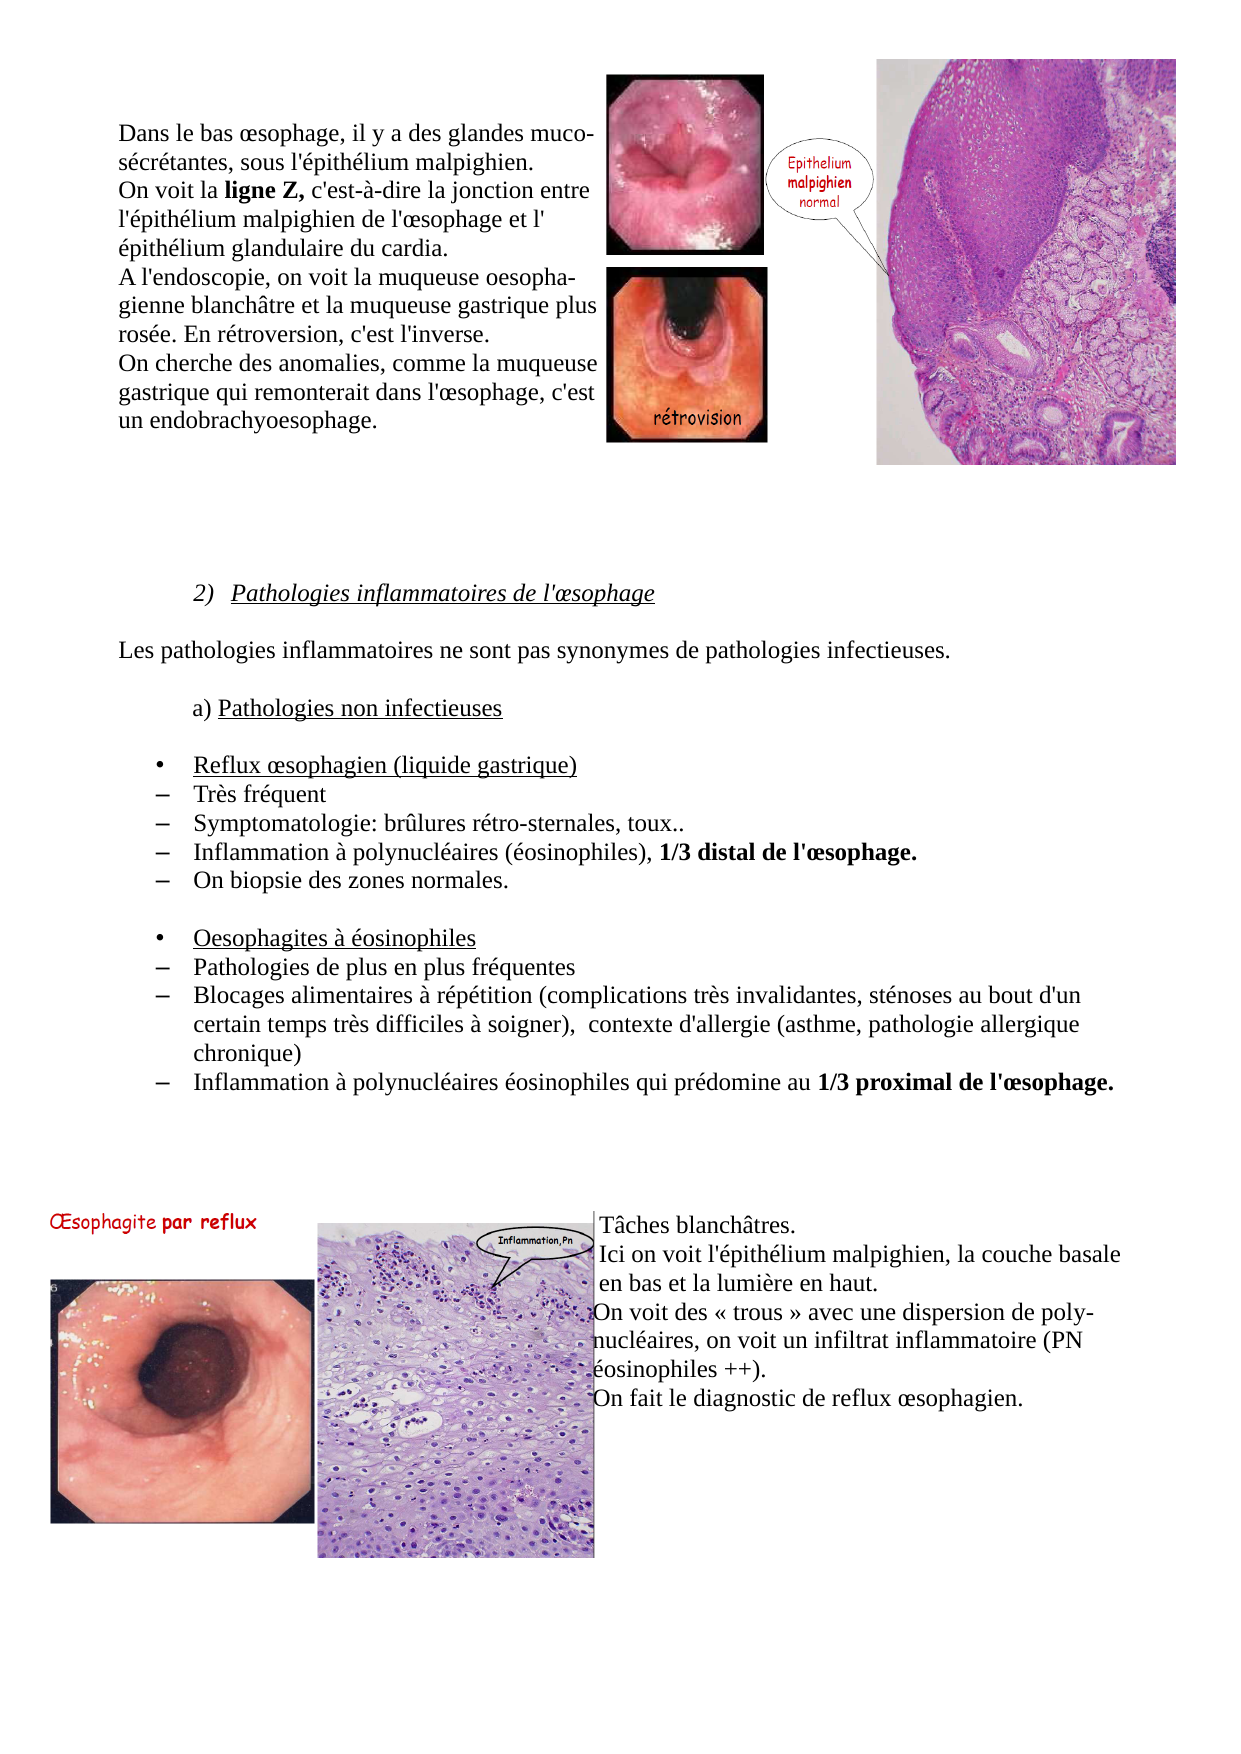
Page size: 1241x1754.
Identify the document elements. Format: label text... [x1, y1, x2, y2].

text On voit des « trous » avec une dispersion de poly- [595, 1297, 1122, 1326]
text Dans le bas œsophage, il y a des glandes muco- [118, 118, 606, 147]
text a) Pathologies non infectieuses [118, 693, 1122, 722]
list Pathologies de plus en plus fréquentes [156, 952, 1122, 981]
text Les pathologies inflammatoires ne sont pas synonymes de pathologies infectieuses. [118, 636, 1122, 664]
text On voit la ligne Z, c'est-à-dire la jonction entre [118, 176, 606, 204]
list Blocages alimentaires à répétition (complications très invalidantes, sténoses au bout d'un certain temps très difficiles à soigner), contexte d'allergie (asthme, pathologie allergique chronique) [156, 981, 1122, 1067]
list Oesophagites à éosinophiles [156, 923, 1122, 952]
text sécrétantes, sous l'épithélium malpighien. [118, 147, 606, 176]
text l'épithélium malpighien de l'œsophage et l' [118, 204, 606, 233]
list Inflammation à polynucléaires (éosinophiles), 1/3 distal de l'œsophage. [156, 837, 1122, 866]
text On fait le diagnostic de reflux œsophagien. [595, 1383, 1122, 1412]
list Symptomatologie: brûlures rétro-sternales, toux.. [156, 808, 1122, 837]
text gastrique qui remonterait dans l'œsophage, c'est [118, 377, 606, 406]
list Très fréquent [156, 779, 1122, 808]
text gienne blanchâtre et la muqueuse gastrique plus [118, 291, 606, 319]
text rosée. En rétroversion, c'est l'inverse. [118, 319, 606, 348]
text Ici on voit l'épithélium malpighien, la couche basale [595, 1239, 1122, 1268]
list Reflux œsophagien (liquide gastrique) [156, 751, 1122, 779]
text Tâches blanchâtres. [595, 1211, 1122, 1239]
text nucléaires, on voit un infiltrat inflammatoire (PN [595, 1326, 1122, 1354]
text épithélium glandulaire du cardia. [118, 233, 606, 262]
text A l'endoscopie, on voit la muqueuse oesopha- [118, 262, 606, 291]
text éosinophiles ++). [595, 1354, 1122, 1383]
text On cherche des anomalies, comme la muqueuse [118, 348, 606, 377]
list Inflammation à polynucléaires éosinophiles qui prédomine au 1/3 proximal de l'œsophage. [156, 1067, 1122, 1096]
text en bas et la lumière en haut. [595, 1268, 1122, 1297]
list On biopsie des zones normales. [156, 866, 1122, 894]
text un endobrachyoesophage. [118, 406, 606, 434]
list Pathologies inflammatoires de l'œsophage [193, 578, 1122, 607]
